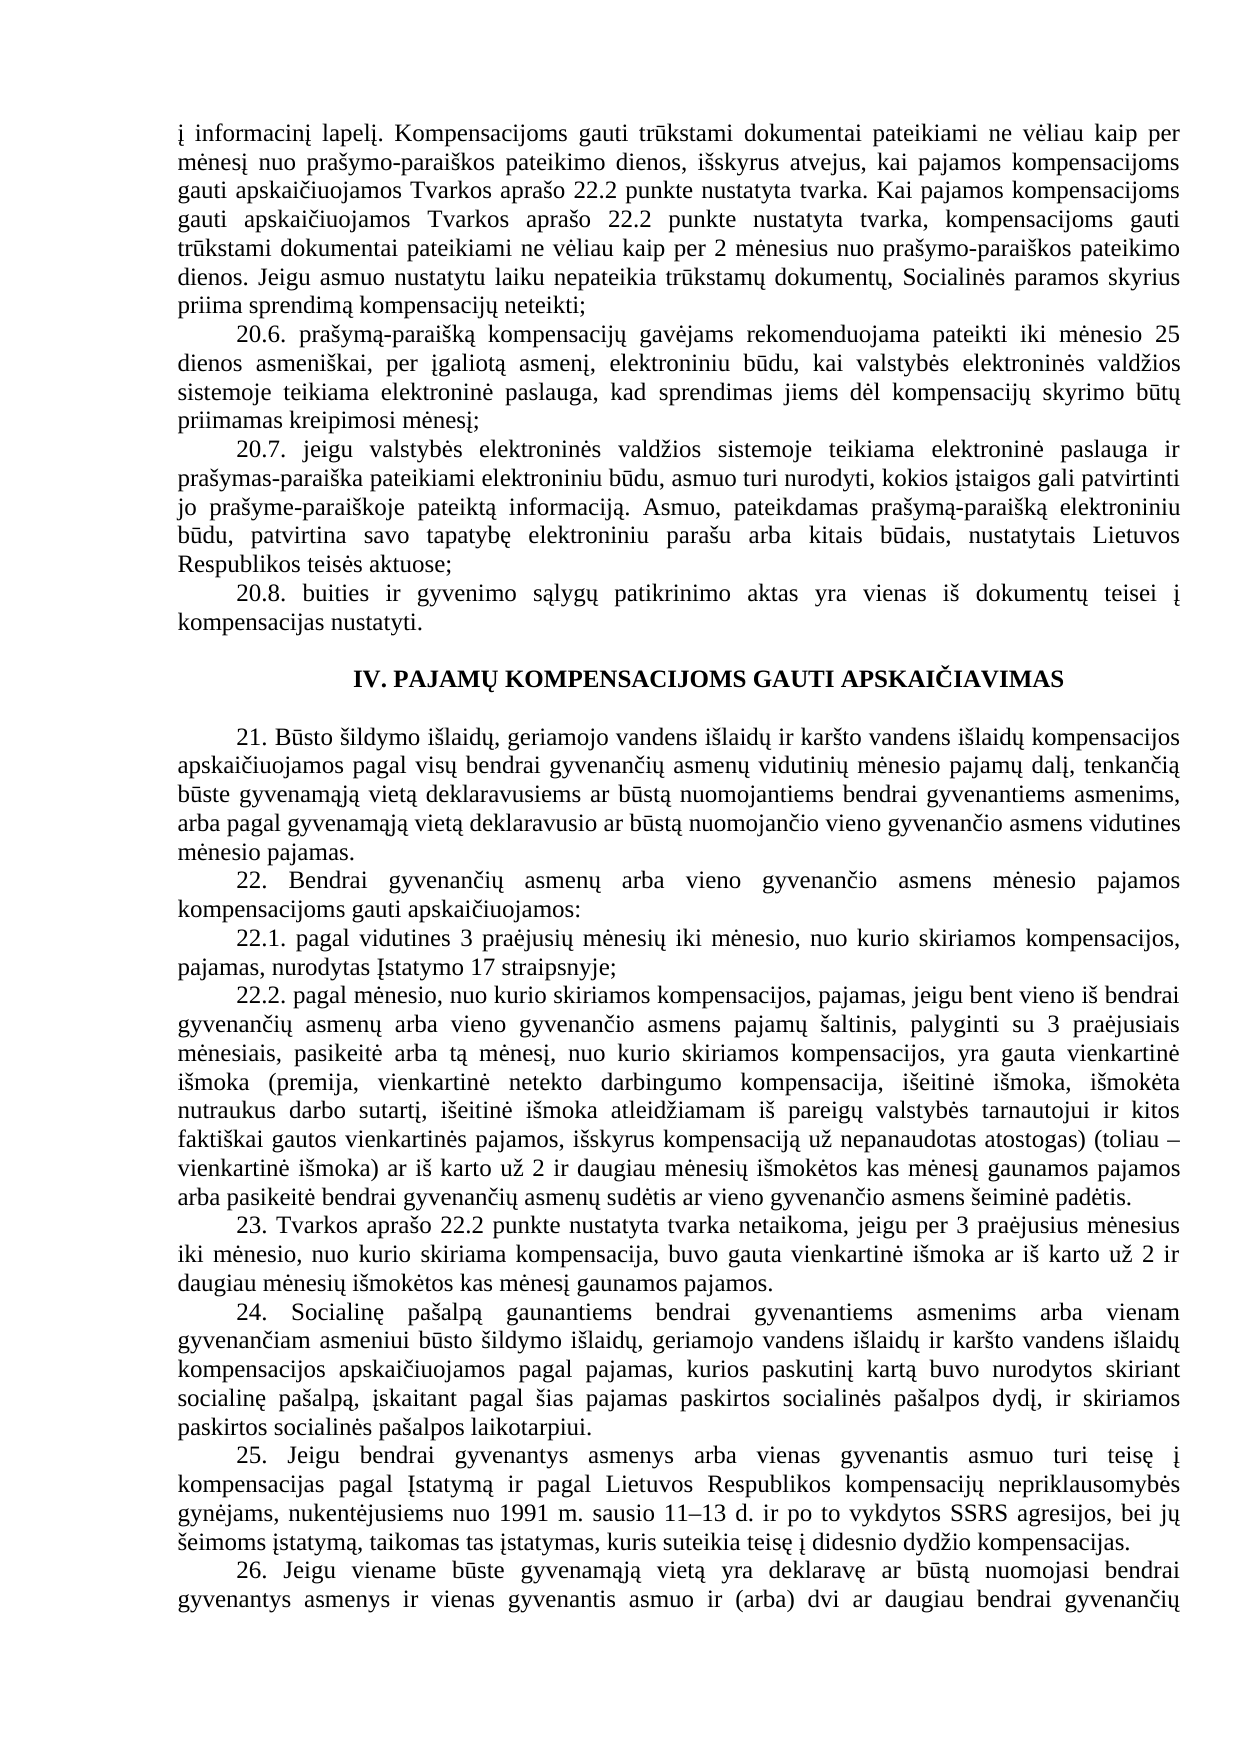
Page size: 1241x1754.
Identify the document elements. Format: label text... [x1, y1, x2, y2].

text 22. Bendrai gyvenančių asmenų arba vieno gyvenančio asmens mėnesio pajamos kompensacijoms gauti apskaičiuojamos: [177, 866, 1181, 923]
text 26. Jeigu viename būste gyvenamąją vietą yra deklaravę ar būstą nuomojasi bendrai gyvenantys asmenys ir vienas gyvenantis asmuo ir (arba) dvi ar daugiau bendrai gyvenančių [177, 1556, 1181, 1613]
text 23. Tvarkos aprašo 22.2 punkte nustatyta tvarka netaikoma, jeigu per 3 praėjusius mėnesius iki mėnesio, nuo kurio skiriama kompensacija, buvo gauta vienkartinė išmoka ar iš karto už 2 ir daugiau mėnesių išmokėtos kas mėnesį gaunamos pajamos. [177, 1211, 1181, 1297]
text 21. Būsto šildymo išlaidų, geriamojo vandens išlaidų ir karšto vandens išlaidų kompensacijos apskaičiuojamos pagal visų bendrai gyvenančių asmenų vidutinių mėnesio pajamų dalį, tenkančią būste gyvenamąją vietą deklaravusiems ar būstą nuomojantiems bendrai gyvenantiems asmenims, arba pagal gyvenamąją vietą deklaravusio ar būstą nuomojančio vieno gyvenančio asmens vidutines mėnesio pajamas. [177, 722, 1181, 866]
text 22.2. pagal mėnesio, nuo kurio skiriamos kompensacijos, pajamas, jeigu bent vieno iš bendrai gyvenančių asmenų arba vieno gyvenančio asmens pajamų šaltinis, palyginti su 3 praėjusiais mėnesiais, pasikeitė arba tą mėnesį, nuo kurio skiriamos kompensacijos, yra gauta vienkartinė išmoka (premija, vienkartinė netekto darbingumo kompensacija, išeitinė išmoka, išmokėta nutraukus darbo sutartį, išeitinė išmoka atleidžiamam iš pareigų valstybės tarnautojui ir kitos faktiškai gautos vienkartinės pajamos, išskyrus kompensaciją už nepanaudotas atostogas) (toliau – vienkartinė išmoka) ar iš karto už 2 ir daugiau mėnesių išmokėtos kas mėnesį gaunamos pajamos arba pasikeitė bendrai gyvenančių asmenų sudėtis ar vieno gyvenančio asmens šeiminė padėtis. [177, 981, 1181, 1211]
text 24. Socialinę pašalpą gaunantiems bendrai gyvenantiems asmenims arba vienam gyvenančiam asmeniui būsto šildymo išlaidų, geriamojo vandens išlaidų ir karšto vandens išlaidų kompensacijos apskaičiuojamos pagal pajamas, kurios paskutinį kartą buvo nurodytos skiriant socialinę pašalpą, įskaitant pagal šias pajamas paskirtos socialinės pašalpos dydį, ir skiriamos paskirtos socialinės pašalpos laikotarpiui. [177, 1297, 1181, 1441]
text 22.1. pagal vidutines 3 praėjusių mėnesių iki mėnesio, nuo kurio skiriamos kompensacijos, pajamas, nurodytas Įstatymo 17 straipsnyje; [177, 923, 1181, 981]
text IV. PAJAMŲ KOMPENSACIJOMS GAUTI APSKAIČIAVIMAS [177, 664, 1181, 693]
text 20.7. jeigu valstybės elektroninės valdžios sistemoje teikiama elektroninė paslauga ir prašymas-paraiška pateikiami elektroniniu būdu, asmuo turi nurodyti, kokios įstaigos gali patvirtinti jo prašyme-paraiškoje pateiktą informaciją. Asmuo, pateikdamas prašymą-paraišką elektroniniu būdu, patvirtina savo tapatybę elektroniniu parašu arba kitais būdais, nustatytais Lietuvos Respublikos teisės aktuose; [177, 434, 1181, 578]
text 20.6. prašymą-paraišką kompensacijų gavėjams rekomenduojama pateikti iki mėnesio 25 dienos asmeniškai, per įgaliotą asmenį, elektroniniu būdu, kai valstybės elektroninės valdžios sistemoje teikiama elektroninė paslauga, kad sprendimas jiems dėl kompensacijų skyrimo būtų priimamas kreipimosi mėnesį; [177, 319, 1181, 434]
text 25. Jeigu bendrai gyvenantys asmenys arba vienas gyvenantis asmuo turi teisę į kompensacijas pagal Įstatymą ir pagal Lietuvos Respublikos kompensacijų nepriklausomybės gynėjams, nukentėjusiems nuo 1991 m. sausio 11–13 d. ir po to vykdytos SSRS agresijos, bei jų šeimoms įstatymą, taikomas tas įstatymas, kuris suteikia teisę į didesnio dydžio kompensacijas. [177, 1441, 1181, 1556]
text į informacinį lapelį. Kompensacijoms gauti trūkstami dokumentai pateikiami ne vėliau kaip per mėnesį nuo prašymo-paraiškos pateikimo dienos, išskyrus atvejus, kai pajamos kompensacijoms gauti apskaičiuojamos Tvarkos aprašo 22.2 punkte nustatyta tvarka. Kai pajamos kompensacijoms gauti apskaičiuojamos Tvarkos aprašo 22.2 punkte nustatyta tvarka, kompensacijoms gauti trūkstami dokumentai pateikiami ne vėliau kaip per 2 mėnesius nuo prašymo-paraiškos pateikimo dienos. Jeigu asmuo nustatytu laiku nepateikia trūkstamų dokumentų, Socialinės paramos skyrius priima sprendimą kompensacijų neteikti; [177, 118, 1181, 319]
text 20.8. buities ir gyvenimo sąlygų patikrinimo aktas yra vienas iš dokumentų teisei į kompensacijas nustatyti. [177, 578, 1181, 636]
